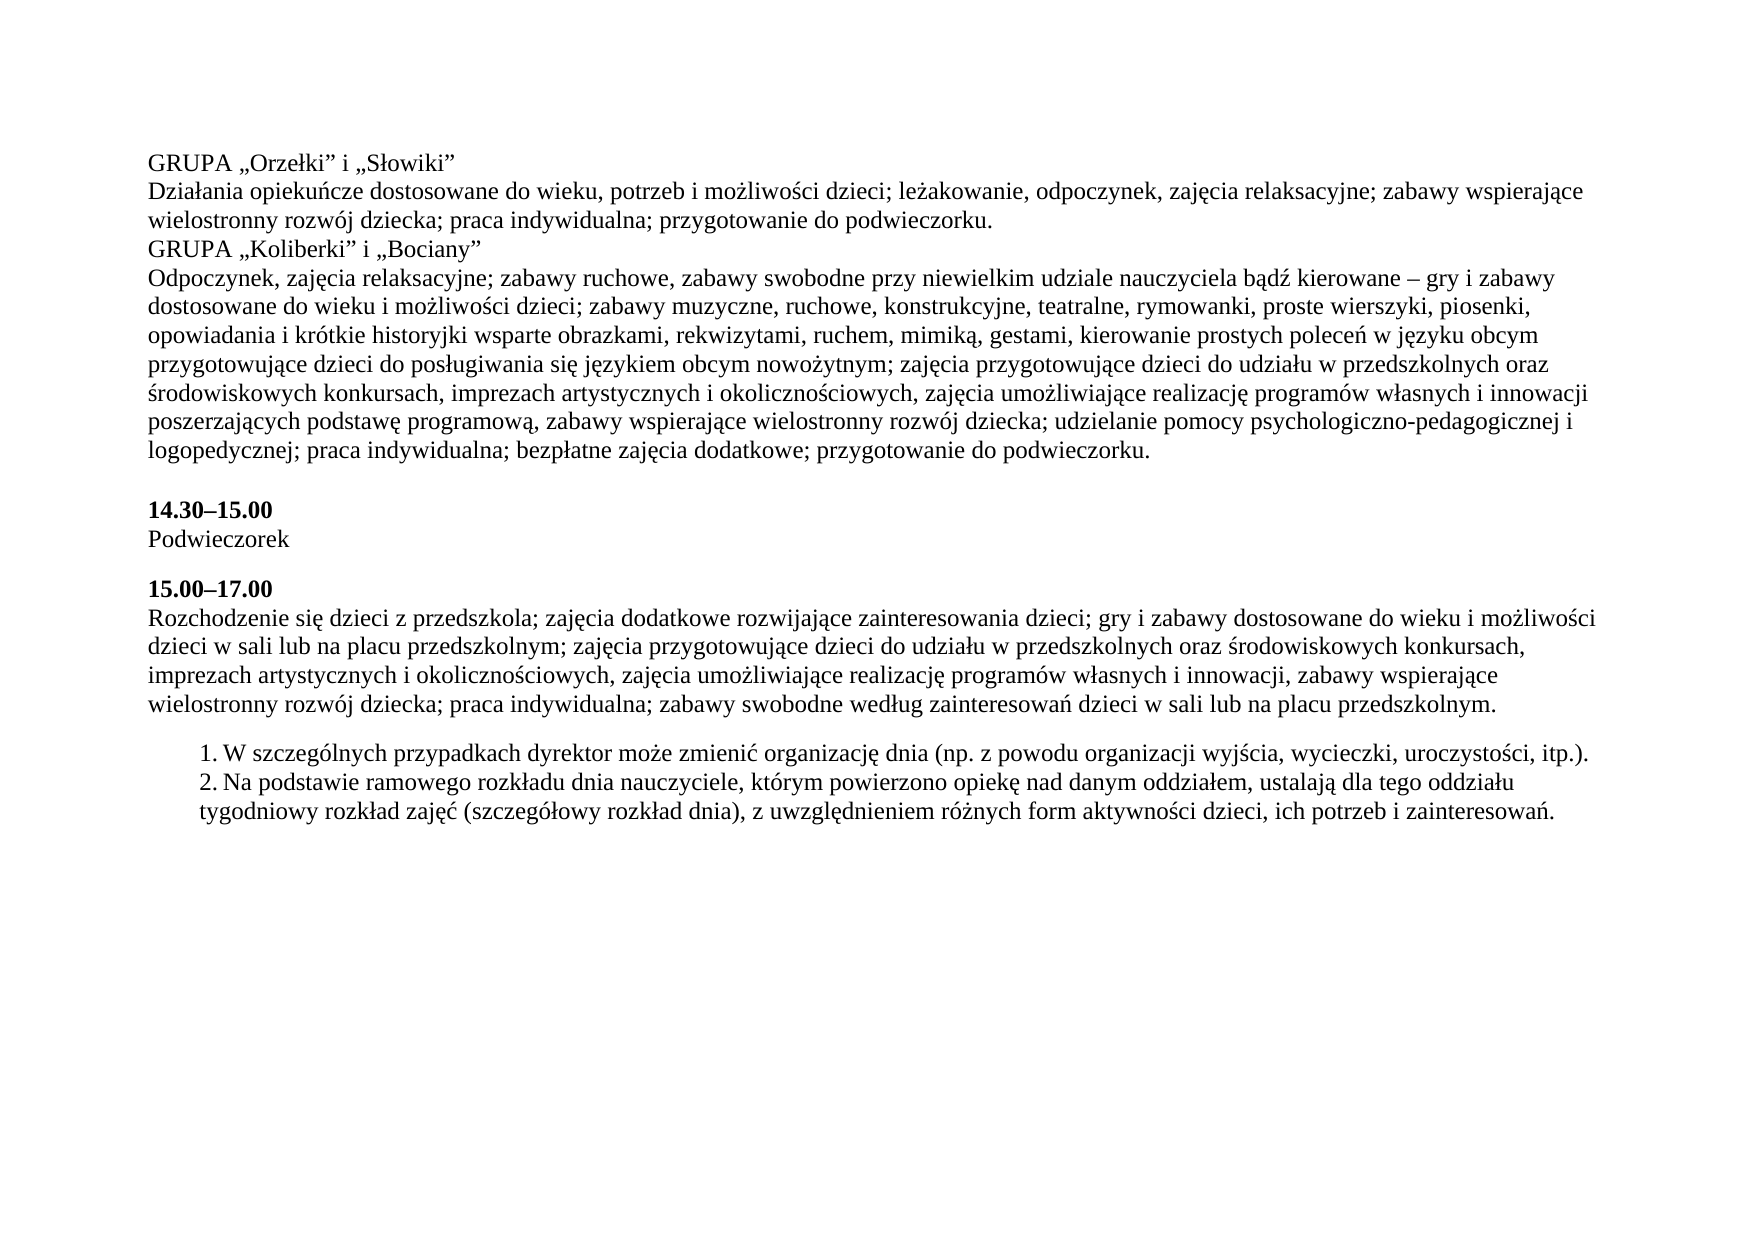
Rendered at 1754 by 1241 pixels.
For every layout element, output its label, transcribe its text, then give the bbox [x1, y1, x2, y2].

text Rozchodzenie się dzieci z przedszkola; zajęcia dodatkowe rozwijające zainteresowania dzieci; gry i zabawy dostosowane do wieku i możliwości dzieci w sali lub na placu przedszkolnym; zajęcia przygotowujące dzieci do udziału w przedszkolnych oraz środowiskowych konkursach, imprezach artystycznych i okolicznościowych, zajęcia umożliwiające realizację programów własnych i innowacji, zabawy wspierające wielostronny rozwój dziecka; praca indywidualna; zabawy swobodne według zainteresowań dzieci w sali lub na placu przedszkolnym. [148, 603, 1606, 718]
list W szczególnych przypadkach dyrektor może zmienić organizację dnia (np. z powodu organizacji wyjścia, wycieczki, uroczystości, itp.). [199, 738, 1606, 767]
list Na podstawie ramowego rozkładu dnia nauczyciele, którym powierzono opiekę nad danym oddziałem, ustalają dla tego oddziału tygodniowy rozkład zajęć (szczegółowy rozkład dnia), z uwzględnieniem różnych form aktywności dzieci, ich potrzeb i zainteresowań. [199, 767, 1606, 825]
subtitle 14.30–15.00 [148, 496, 1606, 524]
subtitle 15.00–17.00 [148, 574, 1606, 603]
text GRUPA „Orzełki” i „Słowiki” Działania opiekuńcze dostosowane do wieku, potrzeb i możliwości dzieci; leżakowanie, odpoczynek, zajęcia relaksacyjne; zabawy wspierające wielostronny rozwój dziecka; praca indywidualna; przygotowanie do podwieczorku. GRUPA „Koliberki” i „Bociany” Odpoczynek, zajęcia relaksacyjne; zabawy ruchowe, zabawy swobodne przy niewielkim udziale nauczyciela bądź kierowane – gry i zabawy dostosowane do wieku i możliwości dzieci; zabawy muzyczne, ruchowe, konstrukcyjne, teatralne, rymowanki, proste wierszyki, piosenki, opowiadania i krótkie historyjki wsparte obrazkami, rekwizytami, ruchem, mimiką, gestami, kierowanie prostych poleceń w języku obcym przygotowujące dzieci do posługiwania się językiem obcym nowożytnym; zajęcia przygotowujące dzieci do udziału w przedszkolnych oraz środowiskowych konkursach, imprezach artystycznych i okolicznościowych, zajęcia umożliwiające realizację programów własnych i innowacji poszerzających podstawę programową, zabawy wspierające wielostronny rozwój dziecka; udzielanie pomocy psychologiczno-pedagogicznej i logopedycznej; praca indywidualna; bezpłatne zajęcia dodatkowe; przygotowanie do podwieczorku. [148, 148, 1606, 464]
text Podwieczorek [148, 524, 1606, 553]
